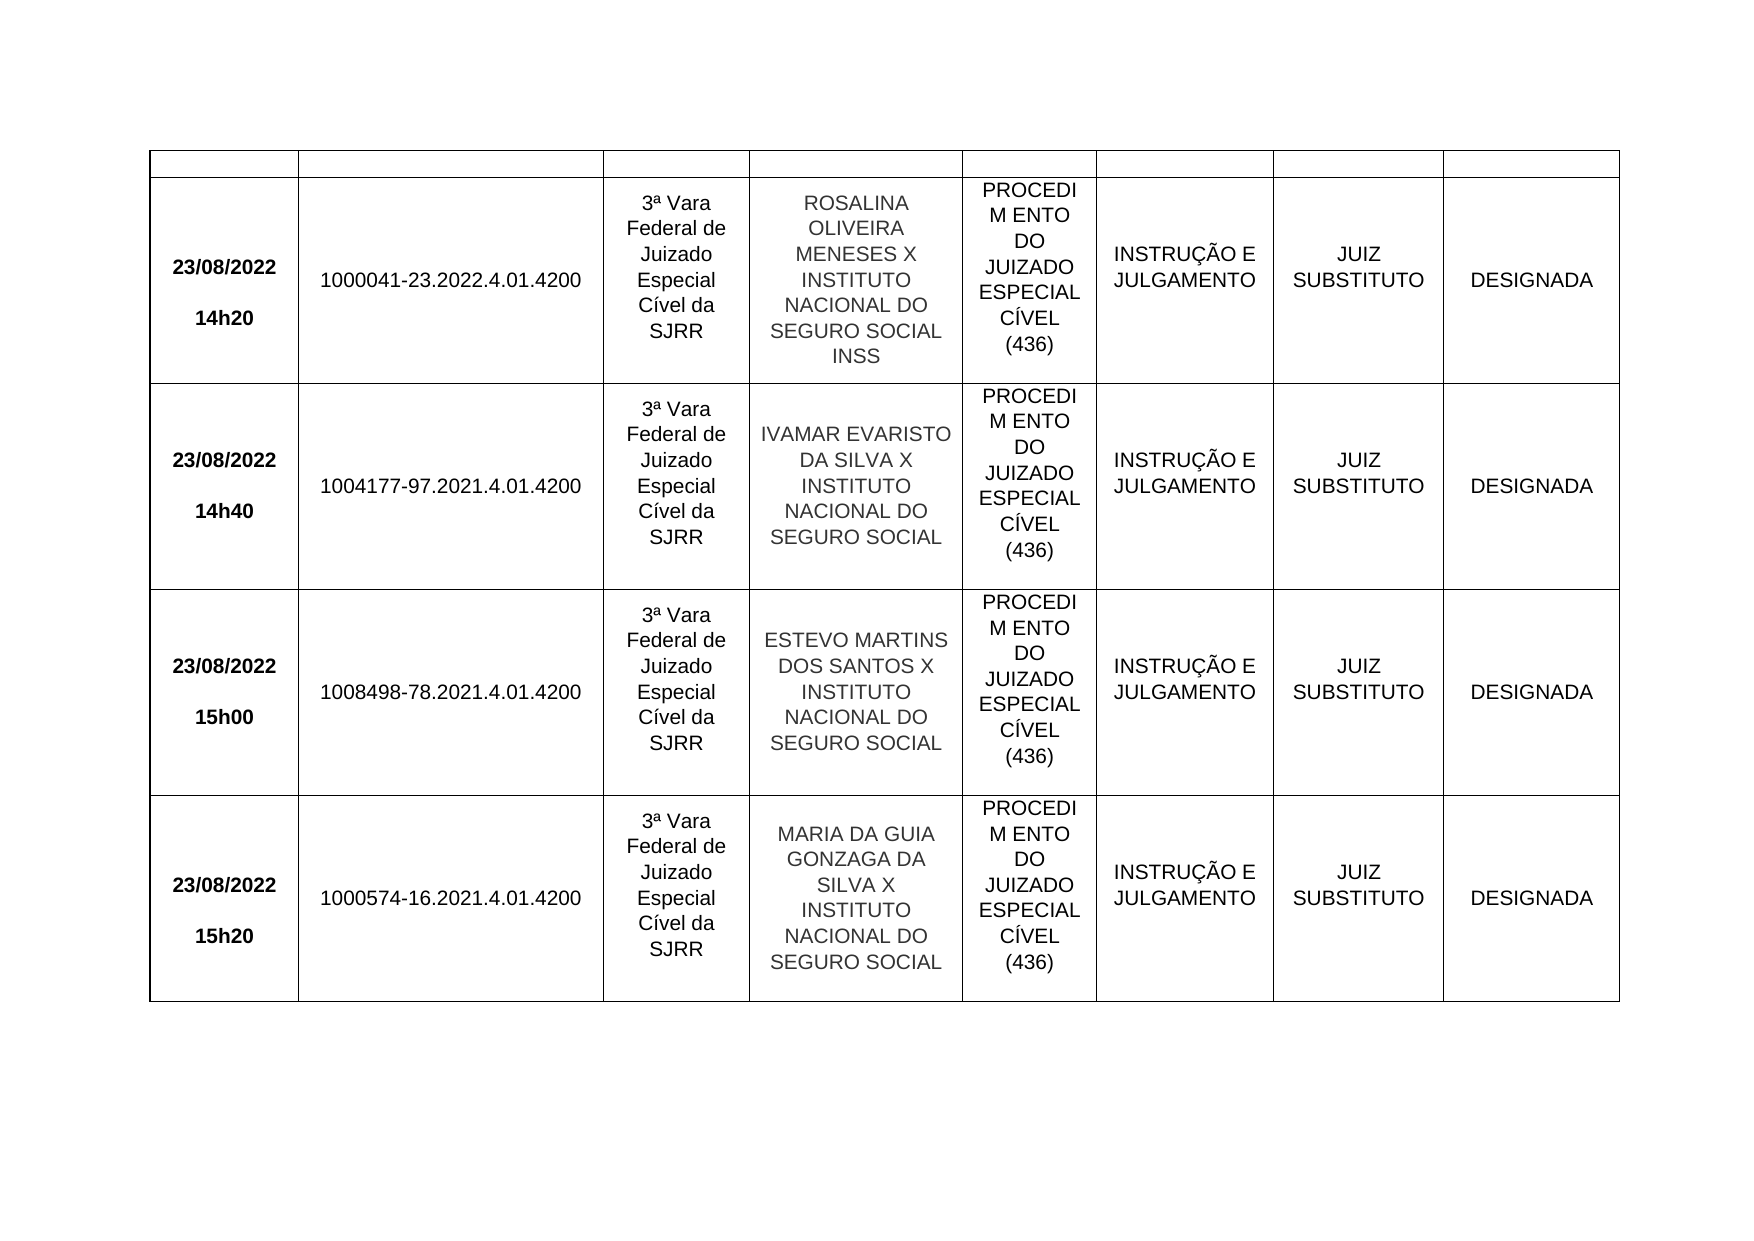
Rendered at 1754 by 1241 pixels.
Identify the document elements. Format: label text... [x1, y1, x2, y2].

table_cell PROCEDIM ENTO DO JUIZADO ESPECIAL CÍVEL (436) [963, 178, 1096, 383]
table_cell 1000574-16.2021.4.01.4200 [299, 796, 603, 1001]
table_cell 1008498-78.2021.4.01.4200 [299, 590, 603, 795]
table_cell ESTEVO MARTINS DOS SANTOS X INSTITUTO NACIONAL DO SEGURO SOCIAL [750, 590, 962, 795]
table_cell 1000041-23.2022.4.01.4200 [299, 178, 603, 383]
table_cell JUIZ SUBSTITUTO [1274, 590, 1443, 795]
table_cell INSTRUÇÃO E JULGAMENTO [1097, 590, 1273, 795]
table_cell MARIA DA GUIA GONZAGA DA SILVA X INSTITUTO NACIONAL DO SEGURO SOCIAL [750, 796, 962, 1001]
table_cell DESIGNADA [1444, 796, 1619, 1001]
table_cell [1274, 151, 1443, 177]
table_cell [604, 151, 749, 177]
table_cell JUIZ SUBSTITUTO [1274, 384, 1443, 589]
table_cell 3ª Vara Federal de Juizado Especial Cível da SJRR [604, 590, 749, 795]
table_cell 23/08/2022 14h40 [151, 384, 298, 589]
table_cell INSTRUÇÃO E JULGAMENTO [1097, 384, 1273, 589]
table_cell DESIGNADA [1444, 384, 1619, 589]
table_cell PROCEDIM ENTO DO JUIZADO ESPECIAL CÍVEL (436) [963, 384, 1096, 589]
table_cell 23/08/2022 15h00 [151, 590, 298, 795]
table_cell PROCEDIM ENTO DO JUIZADO ESPECIAL CÍVEL (436) [963, 590, 1096, 795]
table_cell ROSALINA OLIVEIRA MENESES X INSTITUTO NACIONAL DO SEGURO SOCIAL INSS [750, 178, 962, 383]
table_cell [750, 151, 962, 177]
table_cell 23/08/2022 14h20 [151, 178, 298, 383]
table_cell [1444, 151, 1619, 177]
table_cell DESIGNADA [1444, 590, 1619, 795]
table_cell 3ª Vara Federal de Juizado Especial Cível da SJRR [604, 796, 749, 1001]
table_cell JUIZ SUBSTITUTO [1274, 796, 1443, 1001]
table_cell JUIZ SUBSTITUTO [1274, 178, 1443, 383]
table_cell [151, 151, 298, 177]
table_cell [299, 151, 603, 177]
table_cell [963, 151, 1096, 177]
table_cell IVAMAR EVARISTO DA SILVA X INSTITUTO NACIONAL DO SEGURO SOCIAL [750, 384, 962, 589]
table_cell [1097, 151, 1273, 177]
table_cell INSTRUÇÃO E JULGAMENTO [1097, 796, 1273, 1001]
table_cell DESIGNADA [1444, 178, 1619, 383]
table_cell 3ª Vara Federal de Juizado Especial Cível da SJRR [604, 178, 749, 383]
table_cell 1004177-97.2021.4.01.4200 [299, 384, 603, 589]
table_cell PROCEDIM ENTO DO JUIZADO ESPECIAL CÍVEL (436) [963, 796, 1096, 1001]
table_cell 23/08/2022 15h20 [151, 796, 298, 1001]
table_cell 3ª Vara Federal de Juizado Especial Cível da SJRR [604, 384, 749, 589]
table_cell INSTRUÇÃO E JULGAMENTO [1097, 178, 1273, 383]
